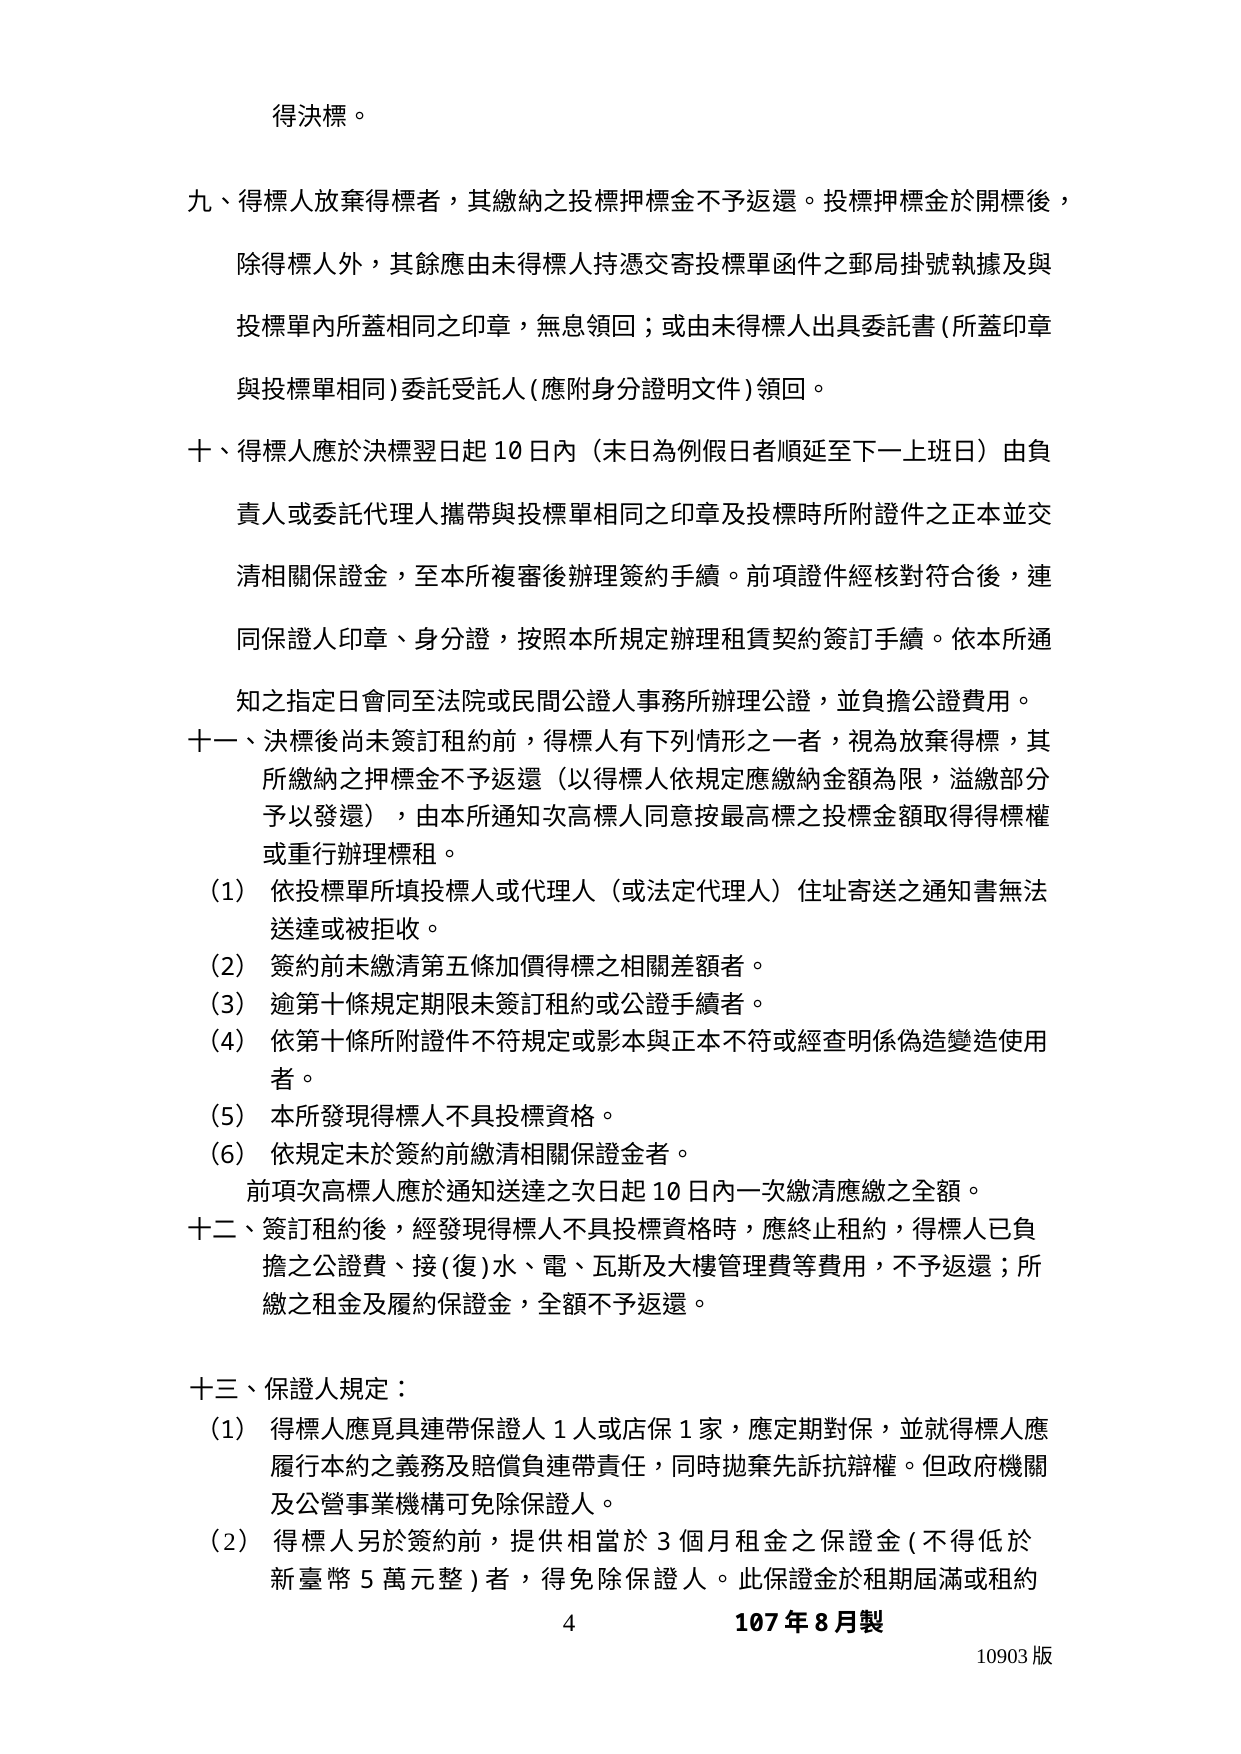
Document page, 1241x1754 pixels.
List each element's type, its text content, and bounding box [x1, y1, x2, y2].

list 依第十條所附證件不符規定或影本與正本不符或經查明係偽造變造使用者。 [195, 1021, 1051, 1096]
list 依規定未於簽約前繳清相關保證金者。 [195, 1133, 1051, 1171]
list 簽約前未繳清第五條加價得標之相關差額者。 [195, 946, 1051, 983]
list 逾第十條規定期限未簽訂租約或公證手續者。 [195, 983, 1051, 1021]
text 前項次高標人應於通知送達之次日起10日內一次繳清應繳之全額。 [246, 1171, 1053, 1208]
text 十、得標人應於決標翌日起10日內（末日為例假日者順延至下一上班日）由負責人或委託代理人攜帶與投標單相同之印章及投標時所附證件之正本並交清相關保證金，至本所複審後辦理簽約手續。前項證件經核對符合後，連同保證人印章、身分證，按照本所規定辦理租賃契約簽訂手續。依本所通知之指定日會同至法院或民間公證人事務所辦理公證，並負擔公證費用。 [187, 408, 1053, 721]
text 十一、決標後尚未簽訂租約前，得標人有下列情形之一者，視為放棄得標，其所繳納之押標金不予返還（以得標人依規定應繳納金額為限，溢繳部分予以發還），由本所通知次高標人同意按最高標之投標金額取得得標權或重行辦理標租。 [187, 721, 1053, 871]
text 得決標。 [272, 96, 1053, 133]
list 得標人另於簽約前，提供相當於3個月租金之保證金(不得低於新臺幣5萬元整)者，得免除保證人。此保證金於租期屆滿或租約 [195, 1521, 1047, 1596]
list 本所發現得標人不具投標資格。 [195, 1096, 1051, 1133]
list 依投標單所填投標人或代理人（或法定代理人）住址寄送之通知書無法送達或被拒收。 [195, 871, 1051, 946]
text 十三、保證人規定： [189, 1346, 1053, 1408]
list 得標人應覓具連帶保證人1人或店保1家，應定期對保，並就得標人應履行本約之義務及賠償負連帶責任，同時拋棄先訴抗辯權。但政府機關及公營事業機構可免除保證人。 [195, 1408, 1051, 1521]
text 十二、簽訂租約後，經發現得標人不具投標資格時，應終止租約，得標人已負擔之公證費、接(復)水、電、瓦斯及大樓管理費等費用，不予返還；所繳之租金及履約保證金，全額不予返還。 [187, 1208, 1053, 1321]
text 九、得標人放棄得標者，其繳納之投標押標金不予返還。投標押標金於開標後，除得標人外，其餘應由未得標人持憑交寄投標單函件之郵局掛號執據及與投標單內所蓋相同之印章，無息領回；或由未得標人出具委託書(所蓋印章與投標單相同)委託受託人(應附身分證明文件)領回。 [187, 158, 1053, 408]
